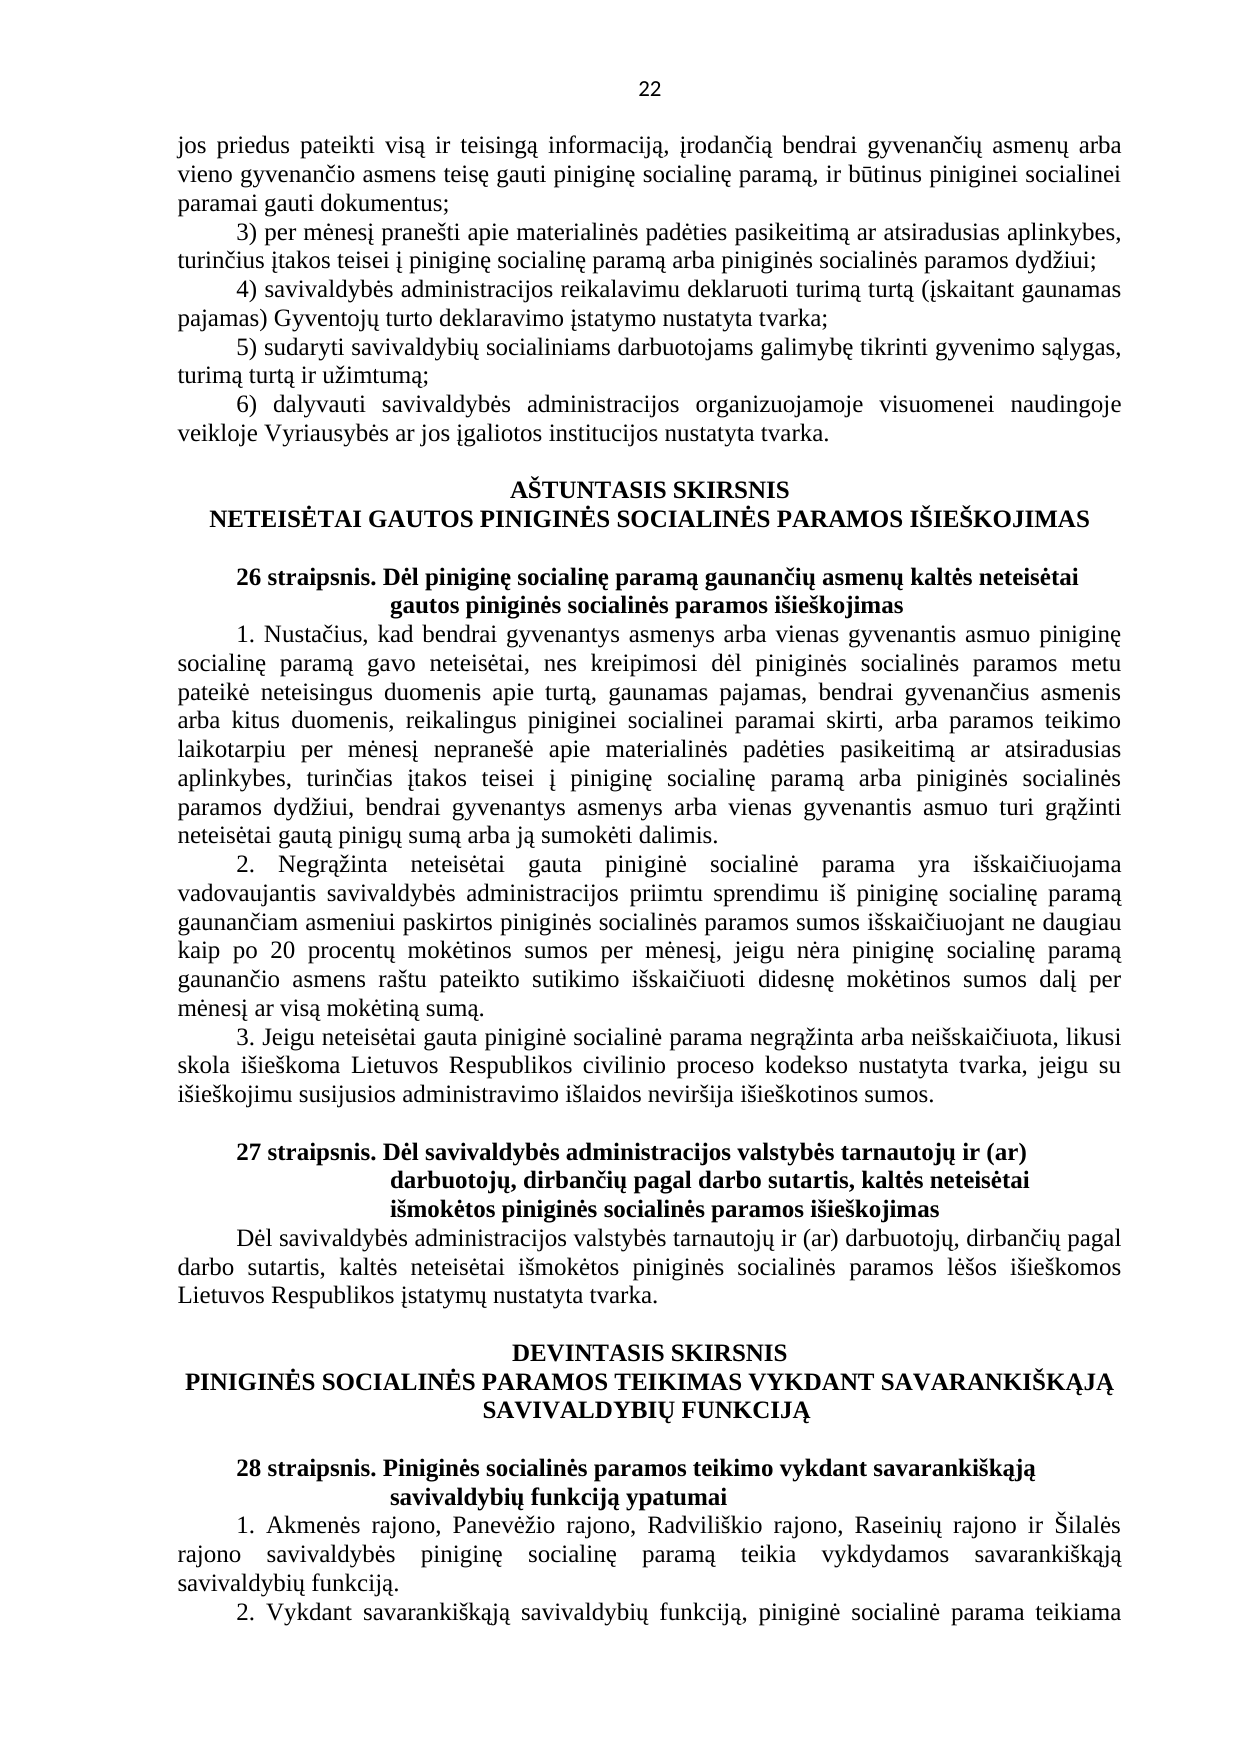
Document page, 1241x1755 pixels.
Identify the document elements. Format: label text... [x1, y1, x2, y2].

text 2. Negrąžinta neteisėtai gauta piniginė socialinė parama yra išskaičiuojama vadovaujantis savivaldybės administracijos priimtu sprendimu iš piniginę socialinę paramą gaunančiam asmeniui paskirtos piniginės socialinės paramos sumos išskaičiuojant ne daugiau kaip po 20 procentų mokėtinos sumos per mėnesį, jeigu nėra piniginę socialinę paramą gaunančio asmens raštu pateikto sutikimo išskaičiuoti didesnę mokėtinos sumos dalį per mėnesį ar visą mokėtiną sumą. [177, 849, 1122, 1022]
text DEVINTASIS SKIRSNIS [177, 1338, 1122, 1367]
text 2. Vykdant savarankiškąją savivaldybių funkciją, piniginė socialinė parama teikiama [177, 1597, 1122, 1626]
text 3. Jeigu neteisėtai gauta piniginė socialinė parama negrąžinta arba neišskaičiuota, likusi skola išieškoma Lietuvos Respublikos civilinio proceso kodekso nustatyta tvarka, jeigu su išieškojimu susijusios administravimo išlaidos neviršija išieškotinos sumos. [177, 1022, 1122, 1108]
text 4) savivaldybės administracijos reikalavimu deklaruoti turimą turtą (įskaitant gaunamas pajamas) Gyventojų turto deklaravimo įstatymo nustatyta tvarka; [177, 274, 1122, 332]
text 1. Akmenės rajono, Panevėžio rajono, Radviliškio rajono, Raseinių rajono ir Šilalės rajono savivaldybės piniginę socialinę paramą teikia vykdydamos savarankiškąją savivaldybių funkciją. [177, 1511, 1122, 1597]
text 26 straipsnis. Dėl piniginę socialinę paramą gaunančių asmenų kaltės neteisėtai gautos piniginės socialinės paramos išieškojimas [236, 562, 1122, 619]
text PINIGINĖS SOCIALINĖS PARAMOS TEIKIMAS VYKDANT SAVARANKIŠKĄJĄ SAVIVALDYBIŲ FUNKCIJĄ [177, 1367, 1122, 1424]
text 5) sudaryti savivaldybių socialiniams darbuotojams galimybę tikrinti gyvenimo sąlygas, turimą turtą ir užimtumą; [177, 332, 1122, 389]
text jos priedus pateikti visą ir teisingą informaciją, įrodančią bendrai gyvenančių asmenų arba vieno gyvenančio asmens teisę gauti piniginę socialinę paramą, ir būtinus piniginei socialinei paramai gauti dokumentus; [177, 131, 1122, 217]
text 6) dalyvauti savivaldybės administracijos organizuojamoje visuomenei naudingoje veikloje Vyriausybės ar jos įgaliotos institucijos nustatyta tvarka. [177, 389, 1122, 447]
text 28 straipsnis. Piniginės socialinės paramos teikimo vykdant savarankiškąją savivaldybių funkciją ypatumai [236, 1453, 1122, 1511]
text 27 straipsnis. Dėl savivaldybės administracijos valstybės tarnautojų ir (ar) darbuotojų, dirbančių pagal darbo sutartis, kaltės neteisėtai išmokėtos piniginės socialinės paramos išieškojimas [236, 1137, 1122, 1223]
text 3) per mėnesį pranešti apie materialinės padėties pasikeitimą ar atsiradusias aplinkybes, turinčius įtakos teisei į piniginę socialinę paramą arba piniginės socialinės paramos dydžiui; [177, 217, 1122, 274]
text AŠTUNTASIS SKIRSNIS [177, 476, 1122, 504]
text 1. Nustačius, kad bendrai gyvenantys asmenys arba vienas gyvenantis asmuo piniginę socialinę paramą gavo neteisėtai, nes kreipimosi dėl piniginės socialinės paramos metu pateikė neteisingus duomenis apie turtą, gaunamas pajamas, bendrai gyvenančius asmenis arba kitus duomenis, reikalingus piniginei socialinei paramai skirti, arba paramos teikimo laikotarpiu per mėnesį nepranešė apie materialinės padėties pasikeitimą ar atsiradusias aplinkybes, turinčias įtakos teisei į piniginę socialinę paramą arba piniginės socialinės paramos dydžiui, bendrai gyvenantys asmenys arba vienas gyvenantis asmuo turi grąžinti neteisėtai gautą pinigų sumą arba ją sumokėti dalimis. [177, 619, 1122, 849]
text NETEISĖTAI GAUTOS PINIGINĖS SOCIALINĖS PARAMOS IŠIEŠKOJIMAS [177, 504, 1122, 533]
text Dėl savivaldybės administracijos valstybės tarnautojų ir (ar) darbuotojų, dirbančių pagal darbo sutartis, kaltės neteisėtai išmokėtos piniginės socialinės paramos lėšos išieškomos Lietuvos Respublikos įstatymų nustatyta tvarka. [177, 1223, 1122, 1309]
